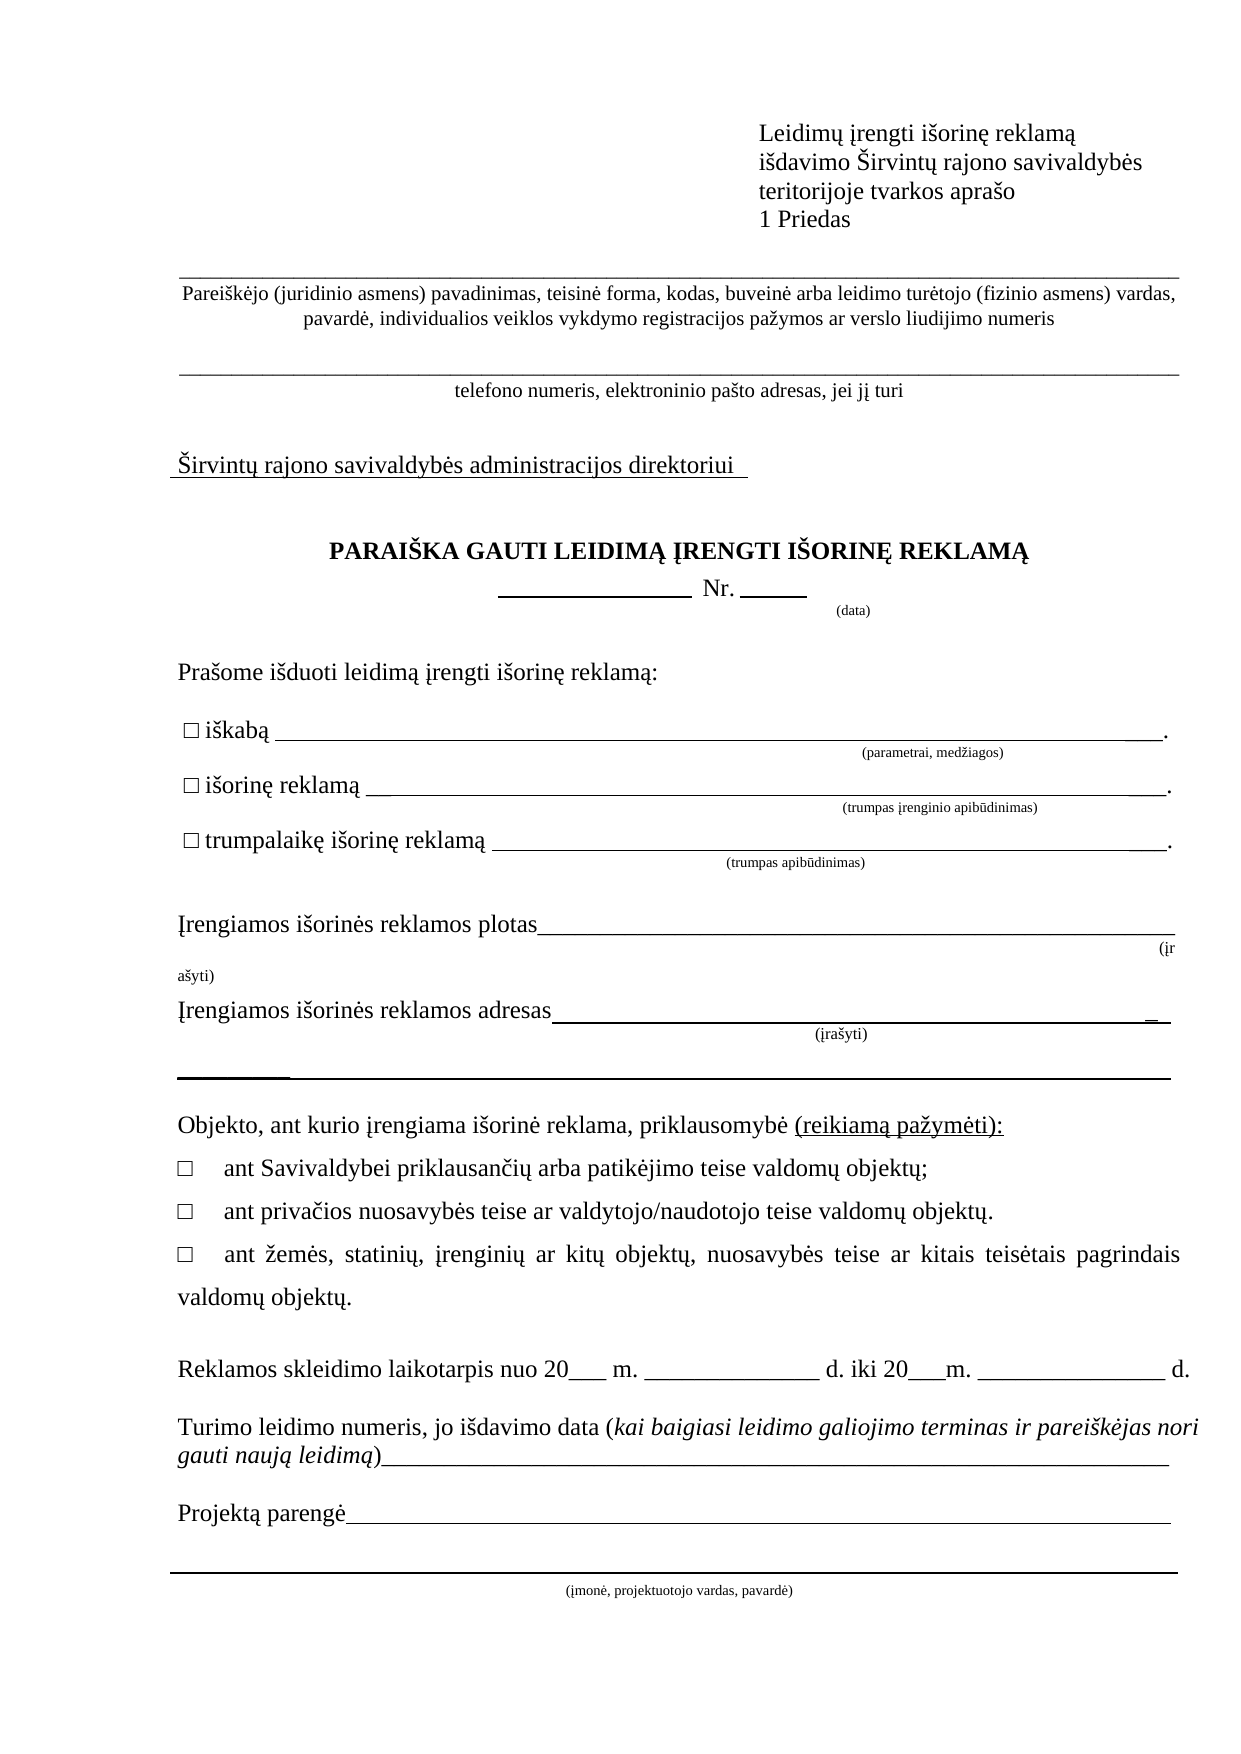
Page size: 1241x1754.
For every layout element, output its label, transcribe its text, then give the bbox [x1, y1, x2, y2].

text □ ant žemės, statinių, įrenginių ar kitų objektų, nuosavybės teise ar kitais teisėtais pagrindais valdomų objektų. [177, 1239, 1181, 1311]
text ________________________________________________________________________________________________ [177, 257, 1181, 281]
text Leidimų įrengti išorinę reklamą [758, 118, 1181, 147]
text (trumpas apibūdinimas) [177, 854, 1181, 880]
text (trumpas įrenginio apibūdinimas) [177, 798, 1181, 825]
text Reklamos skleidimo laikotarpis nuo 20___ m. ______________ d. iki 20___m. _______________ d. [177, 1354, 1226, 1383]
text teritorijoje tvarkos aprašo [758, 176, 1181, 204]
text □ iškabą ___. [177, 715, 1181, 743]
text □ ant privačios nuosavybės teise ar valdytojo/naudotojo teise valdomų objektų. [177, 1196, 1181, 1225]
text _________ [177, 1052, 1181, 1081]
text Įrengiamos išorinės reklamos adresas _ [177, 995, 1181, 1024]
text Objekto, ant kurio įrengiama išorinė reklama, priklausomybė (reikiamą pažymėti): [177, 1110, 1181, 1139]
text telefono numeris, elektroninio pašto adresas, jei jį turi [177, 378, 1181, 402]
text išdavimo Širvintų rajono savivaldybės [758, 147, 1181, 176]
text ________________________________________________________________________________________________ [177, 353, 1181, 378]
text (įrašyti) [177, 1024, 1181, 1052]
text (įmonė, projektuotojo vardas, pavardė) [177, 1582, 1181, 1608]
text Prašome išduoti leidimą įrengti išorinę reklamą: [177, 657, 1181, 686]
text □ ant Savivaldybei priklausančių arba patikėjimo teise valdomų objektų; [177, 1153, 1181, 1182]
text Įrengiamos išorinės reklamos plotas___________________________________________________ [177, 909, 1211, 937]
text (parametrai, medžiagos) [177, 743, 1181, 770]
text Širvintų rajono savivaldybės administracijos direktoriui [177, 450, 1181, 478]
text 1 Priedas [758, 204, 1181, 233]
text (įrašyti) [177, 937, 1181, 995]
text (data) [177, 602, 1181, 628]
text □ trumpalaikę išorinę reklamą ___. [177, 825, 1181, 854]
text Nr. [177, 573, 1181, 602]
text Turimo leidimo numeris, jo išdavimo data (kai baigiasi leidimo galiojimo terminas ir pareiškėjas nori gauti naują leidimą)_______________________________________________________________ [177, 1412, 1226, 1469]
text □ išorinę reklamą __ ___. [177, 770, 1181, 798]
text Projektą parengė [177, 1498, 1181, 1527]
text Pareiškėjo (juridinio asmens) pavadinimas, teisinė forma, kodas, buveinė arba leidimo turėtojo (fizinio asmens) vardas, pavardė, individualios veiklos vykdymo registracijos pažymos ar verslo liudijimo numeris [177, 281, 1181, 329]
text PARAIŠKA GAUTI LEIDIMĄ ĮRENGTI IŠORINĘ REKLAMĄ [177, 536, 1181, 565]
